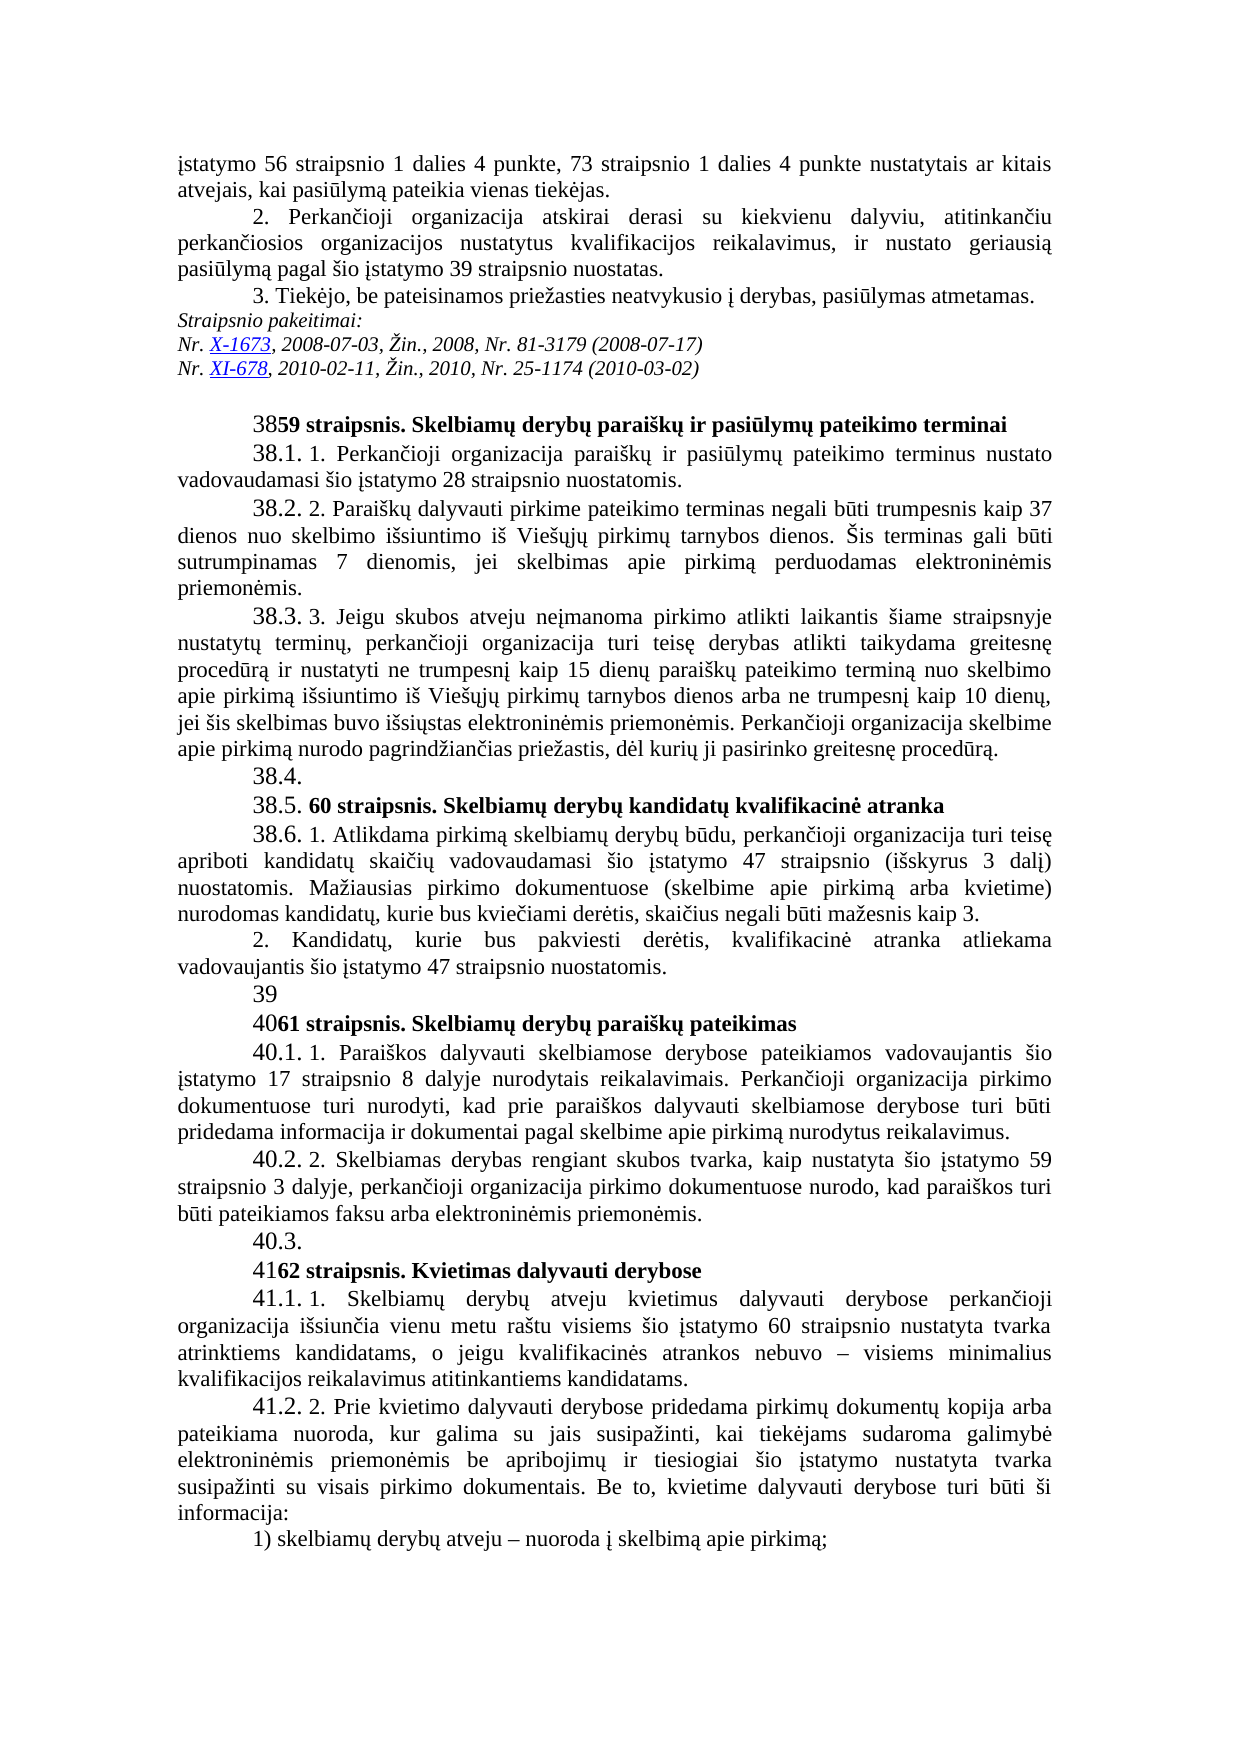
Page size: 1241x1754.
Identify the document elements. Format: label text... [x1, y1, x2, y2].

subtitle 61 straipsnis. Skelbiamų derybų paraiškų pateikimas [177, 1008, 1053, 1037]
subtitle 2. Paraiškų dalyvauti pirkime pateikimo terminas negali būti trumpesnis kaip 37 dienos nuo skelbimo išsiuntimo iš Viešųjų pirkimų tarnybos dienos. Šis terminas gali būti sutrumpinamas 7 dienomis, jei skelbimas apie pirkimą perduodamas elektroninėmis priemonėmis. [177, 493, 1053, 601]
text 2. Perkančioji organizacija atskirai derasi su kiekvienu dalyviu, atitinkančiu perkančiosios organizacijos nustatytus kvalifikacijos reikalavimus, ir nustato geriausią pasiūlymą pagal šio įstatymo 39 straipsnio nuostatas. [177, 203, 1053, 282]
text 3. Tiekėjo, be pateisinamos priežasties neatvykusio į derybas, pasiūlymas atmetamas. [177, 282, 1053, 308]
text Straipsnio pakeitimai: [177, 308, 1053, 332]
text įstatymo 56 straipsnio 1 dalies 4 punkte, 73 straipsnio 1 dalies 4 punkte nustatytais ar kitais atvejais, kai pasiūlymą pateikia vienas tiekėjas. [177, 150, 1053, 203]
text Nr. XI-678, 2010-02-11, Žin., 2010, Nr. 25-1174 (2010-03-02) [177, 356, 1053, 380]
text 1) skelbiamų derybų atveju – nuoroda į skelbimą apie pirkimą; [177, 1526, 1053, 1552]
subtitle 3. Jeigu skubos atveju neįmanoma pirkimo atlikti laikantis šiame straipsnyje nustatytų terminų, perkančioji organizacija turi teisę derybas atlikti taikydama greitesnę procedūrą ir nustatyti ne trumpesnį kaip 15 dienų paraiškų pateikimo terminą nuo skelbimo apie pirkimą išsiuntimo iš Viešųjų pirkimų tarnybos dienos arba ne trumpesnį kaip 10 dienų, jei šis skelbimas buvo išsiųstas elektroninėmis priemonėmis. Perkančioji organizacija skelbime apie pirkimą nurodo pagrindžiančias priežastis, dėl kurių ji pasirinko greitesnę procedūrą. [177, 601, 1053, 761]
subtitle 1. Atlikdama pirkimą skelbiamų derybų būdu, perkančioji organizacija turi teisę apriboti kandidatų skaičių vadovaudamasi šio įstatymo 47 straipsnio (išskyrus 3 dalį) nuostatomis. Mažiausias pirkimo dokumentuose (skelbime apie pirkimą arba kvietime) nurodomas kandidatų, kurie bus kviečiami derėtis, skaičius negali būti mažesnis kaip 3. [177, 819, 1053, 927]
text 2. Kandidatų, kurie bus pakviesti derėtis, kvalifikacinė atranka atliekama vadovaujantis šio įstatymo 47 straipsnio nuostatomis. [177, 927, 1053, 979]
subtitle 1. Perkančioji organizacija paraiškų ir pasiūlymų pateikimo terminus nustato vadovaudamasi šio įstatymo 28 straipsnio nuostatomis. [177, 438, 1053, 493]
subtitle 2. Skelbiamas derybas rengiant skubos tvarka, kaip nustatyta šio įstatymo 59 straipsnio 3 dalyje, perkančioji organizacija pirkimo dokumentuose nurodo, kad paraiškos turi būti pateikiamos faksu arba elektroninėmis priemonėmis. [177, 1144, 1053, 1226]
subtitle 59 straipsnis. Skelbiamų derybų paraiškų ir pasiūlymų pateikimo terminai [177, 409, 1053, 438]
text Nr. X-1673, 2008-07-03, Žin., 2008, Nr. 81-3179 (2008-07-17) [177, 332, 1053, 356]
subtitle 1. Paraiškos dalyvauti skelbiamose derybose pateikiamos vadovaujantis šio įstatymo 17 straipsnio 8 dalyje nurodytais reikalavimais. Perkančioji organizacija pirkimo dokumentuose turi nurodyti, kad prie paraiškos dalyvauti skelbiamose derybose turi būti pridedama informacija ir dokumentai pagal skelbime apie pirkimą nurodytus reikalavimus. [177, 1037, 1053, 1144]
subtitle 62 straipsnis. Kvietimas dalyvauti derybose [177, 1255, 1053, 1283]
subtitle 60 straipsnis. Skelbiamų derybų kandidatų kvalifikacinė atranka [177, 790, 1053, 819]
subtitle 1. Skelbiamų derybų atveju kvietimus dalyvauti derybose perkančioji organizacija išsiunčia vienu metu raštu visiems šio įstatymo 60 straipsnio nustatyta tvarka atrinktiems kandidatams, o jeigu kvalifikacinės atrankos nebuvo – visiems minimalius kvalifikacijos reikalavimus atitinkantiems kandidatams. [177, 1283, 1053, 1391]
subtitle 2. Prie kvietimo dalyvauti derybose pridedama pirkimų dokumentų kopija arba pateikiama nuoroda, kur galima su jais susipažinti, kai tiekėjams sudaroma galimybė elektroninėmis priemonėmis be apribojimų ir tiesiogiai šio įstatymo nustatyta tvarka susipažinti su visais pirkimo dokumentais. Be to, kvietime dalyvauti derybose turi būti ši informacija: [177, 1391, 1053, 1526]
